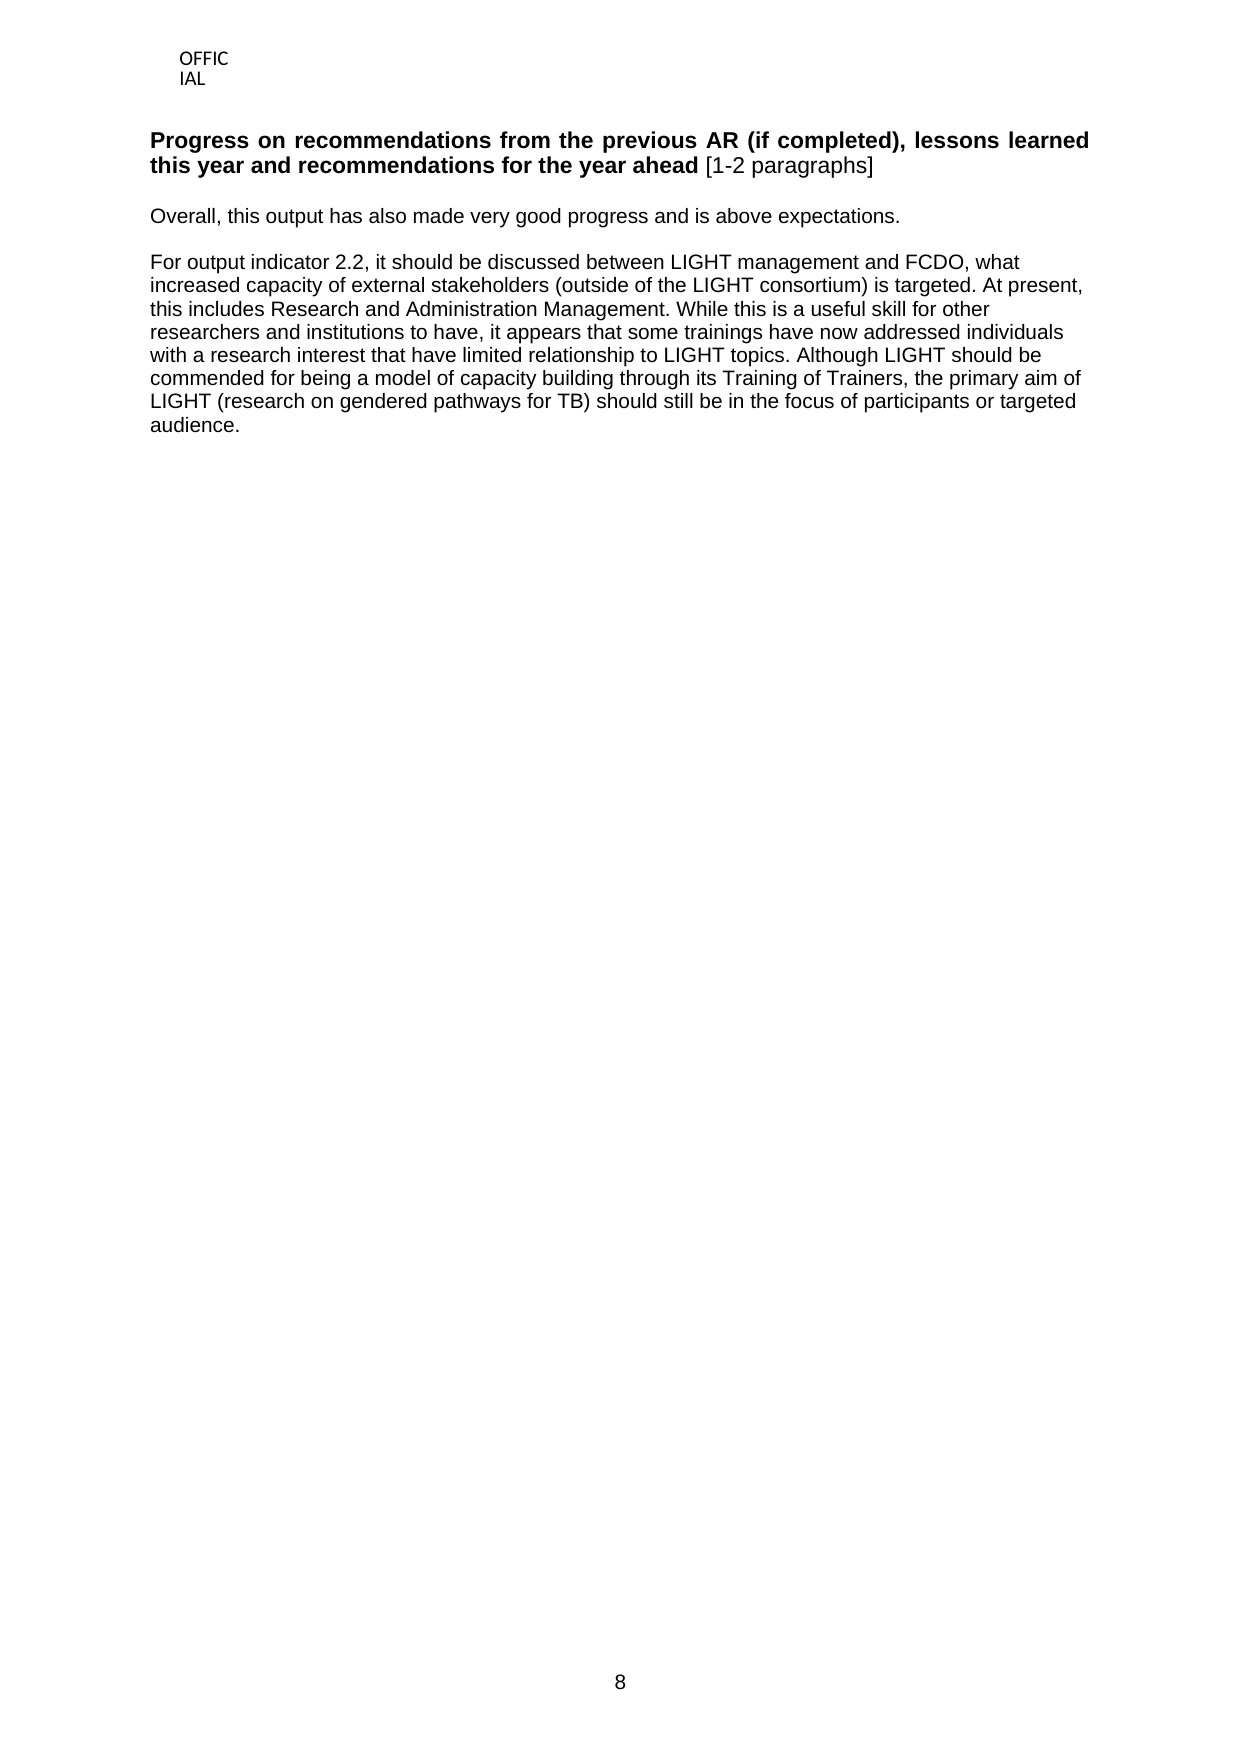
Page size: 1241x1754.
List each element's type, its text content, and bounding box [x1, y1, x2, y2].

text Progress on recommendations from the previous AR (if completed), lessons learned this year and recommendations for the year ahead [1-2 paragraphs] [150, 127, 1090, 178]
text For output indicator 2.2, it should be discussed between LIGHT management and FCDO, what increased capacity of external stakeholders (outside of the LIGHT consortium) is targeted. At present, this includes Research and Administration Management. While this is a useful skill for other researchers and institutions to have, it appears that some trainings have now addressed individuals with a research interest that have limited relationship to LIGHT topics. Although LIGHT should be commended for being a model of capacity building through its Training of Trainers, the primary aim of LIGHT (research on gendered pathways for TB) should still be in the focus of participants or targeted audience. [150, 251, 1090, 436]
text Overall, this output has also made very good progress and is above expectations. [150, 204, 1090, 227]
